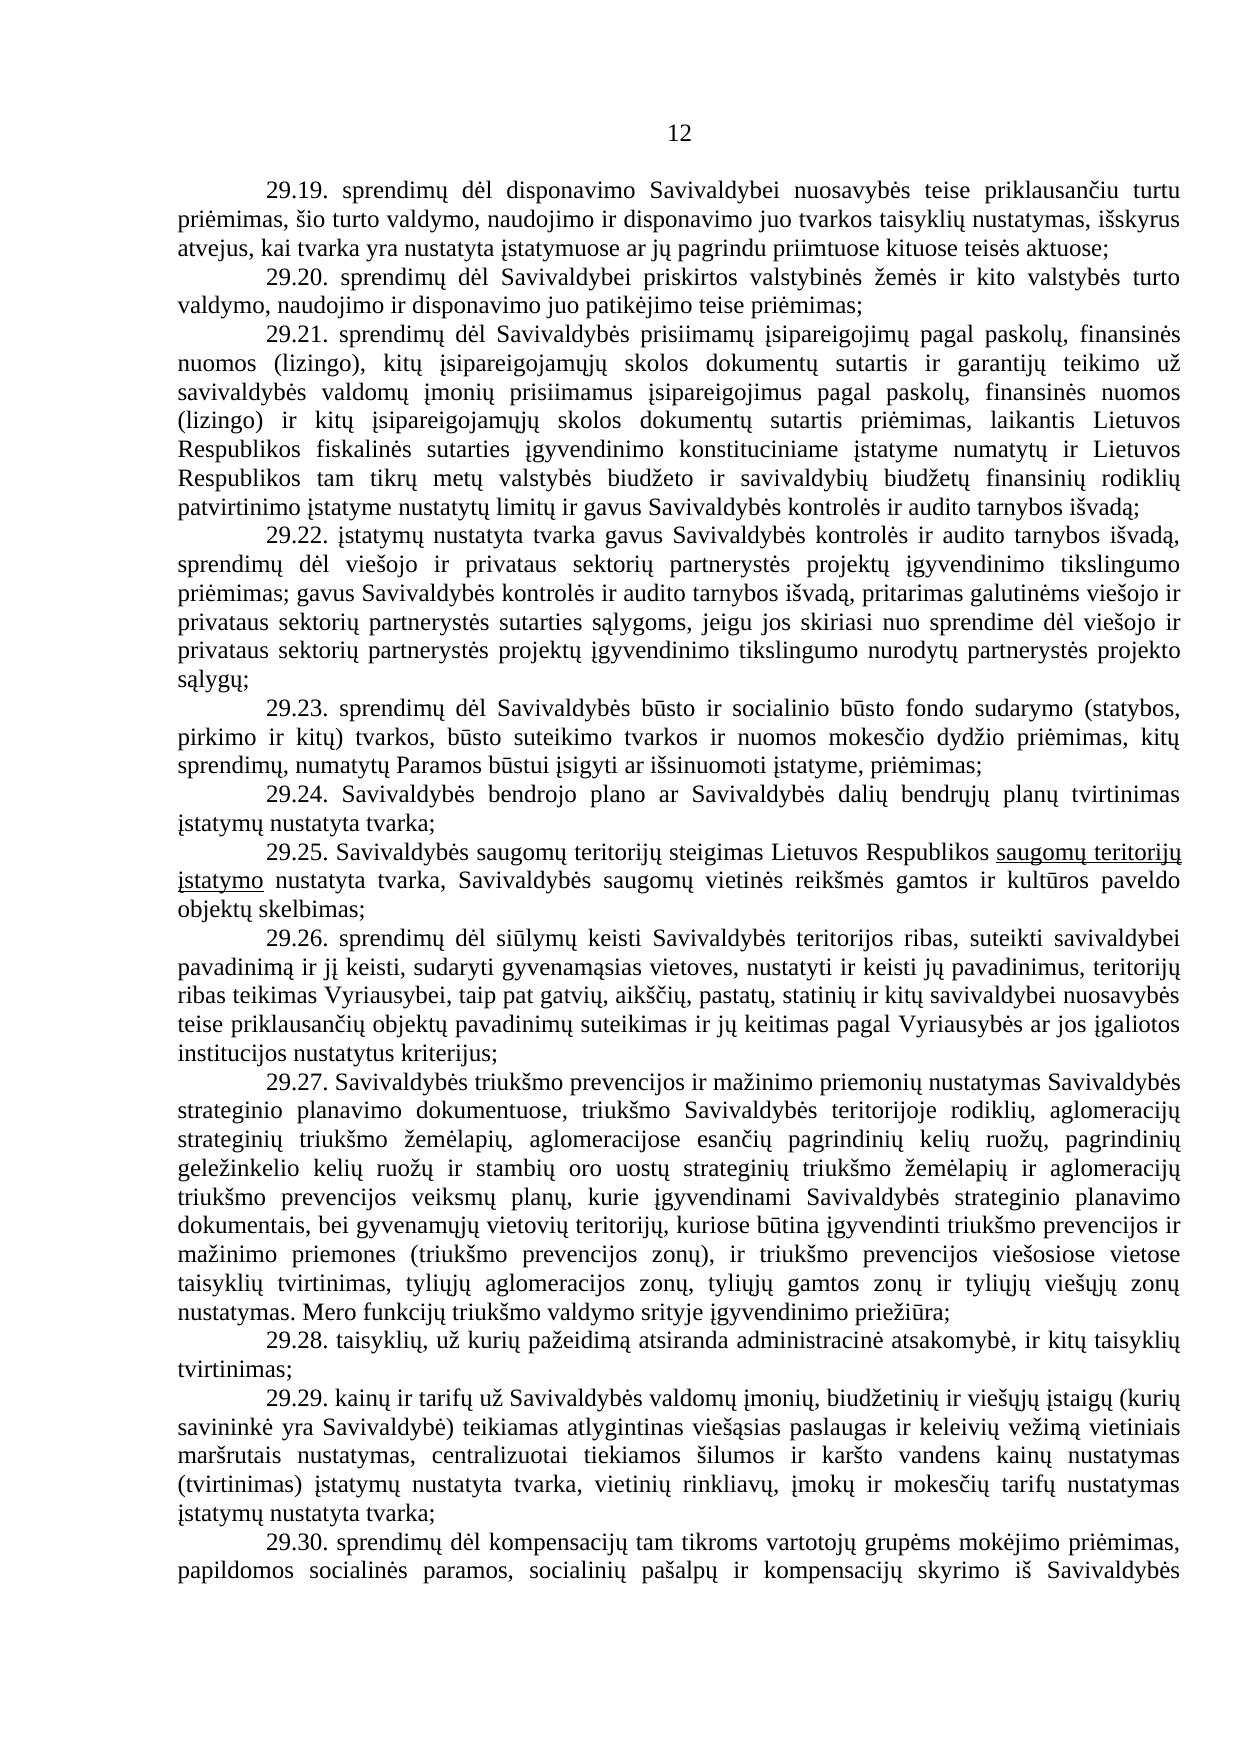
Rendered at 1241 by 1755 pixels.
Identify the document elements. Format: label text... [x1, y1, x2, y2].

text 29.24. Savivaldybės bendrojo plano ar Savivaldybės dalių bendrųjų planų tvirtinimas įstatymų nustatyta tvarka; [177, 779, 1181, 837]
text 29.28. taisyklių, už kurių pažeidimą atsiranda administracinė atsakomybė, ir kitų taisyklių tvirtinimas; [177, 1326, 1181, 1383]
text 29.20. sprendimų dėl Savivaldybei priskirtos valstybinės žemės ir kito valstybės turto valdymo, naudojimo ir disponavimo juo patikėjimo teise priėmimas; [177, 262, 1181, 319]
text 29.26. sprendimų dėl siūlymų keisti Savivaldybės teritorijos ribas, suteikti savivaldybei pavadinimą ir jį keisti, sudaryti gyvenamąsias vietoves, nustatyti ir keisti jų pavadinimus, teritorijų ribas teikimas Vyriausybei, taip pat gatvių, aikščių, pastatų, statinių ir kitų savivaldybei nuosavybės teise priklausančių objektų pavadinimų suteikimas ir jų keitimas pagal Vyriausybės ar jos įgaliotos institucijos nustatytus kriterijus; [177, 923, 1181, 1067]
text 29.27. Savivaldybės triukšmo prevencijos ir mažinimo priemonių nustatymas Savivaldybės strateginio planavimo dokumentuose, triukšmo Savivaldybės teritorijoje rodiklių, aglomeracijų strateginių triukšmo žemėlapių, aglomeracijose esančių pagrindinių kelių ruožų, pagrindinių geležinkelio kelių ruožų ir stambių oro uostų strateginių triukšmo žemėlapių ir aglomeracijų triukšmo prevencijos veiksmų planų, kurie įgyvendinami Savivaldybės strateginio planavimo dokumentais, bei gyvenamųjų vietovių teritorijų, kuriose būtina įgyvendinti triukšmo prevencijos ir mažinimo priemones (triukšmo prevencijos zonų), ir triukšmo prevencijos viešosiose vietose taisyklių tvirtinimas, tyliųjų aglomeracijos zonų, tyliųjų gamtos zonų ir tyliųjų viešųjų zonų nustatymas. Mero funkcijų triukšmo valdymo srityje įgyvendinimo priežiūra; [177, 1067, 1181, 1326]
text 29.25. Savivaldybės saugomų teritorijų steigimas Lietuvos Respublikos saugomų teritorijų įstatymo nustatyta tvarka, Savivaldybės saugomų vietinės reikšmės gamtos ir kultūros paveldo objektų skelbimas; [177, 837, 1181, 923]
text 29.30. sprendimų dėl kompensacijų tam tikroms vartotojų grupėms mokėjimo priėmimas, papildomos socialinės paramos, socialinių pašalpų ir kompensacijų skyrimo iš Savivaldybės [177, 1527, 1181, 1584]
text 29.19. sprendimų dėl disponavimo Savivaldybei nuosavybės teise priklausančiu turtu priėmimas, šio turto valdymo, naudojimo ir disponavimo juo tvarkos taisyklių nustatymas, išskyrus atvejus, kai tvarka yra nustatyta įstatymuose ar jų pagrindu priimtuose kituose teisės aktuose; [177, 176, 1181, 262]
text 29.29. kainų ir tarifų už Savivaldybės valdomų įmonių, biudžetinių ir viešųjų įstaigų (kurių savininkė yra Savivaldybė) teikiamas atlygintinas viešąsias paslaugas ir keleivių vežimą vietiniais maršrutais nustatymas, centralizuotai tiekiamos šilumos ir karšto vandens kainų nustatymas (tvirtinimas) įstatymų nustatyta tvarka, vietinių rinkliavų, įmokų ir mokesčių tarifų nustatymas įstatymų nustatyta tvarka; [177, 1383, 1181, 1527]
text 29.23. sprendimų dėl Savivaldybės būsto ir socialinio būsto fondo sudarymo (statybos, pirkimo ir kitų) tvarkos, būsto suteikimo tvarkos ir nuomos mokesčio dydžio priėmimas, kitų sprendimų, numatytų Paramos būstui įsigyti ar išsinuomoti įstatyme, priėmimas; [177, 693, 1181, 779]
text 29.22. įstatymų nustatyta tvarka gavus Savivaldybės kontrolės ir audito tarnybos išvadą, sprendimų dėl viešojo ir privataus sektorių partnerystės projektų įgyvendinimo tikslingumo priėmimas; gavus Savivaldybės kontrolės ir audito tarnybos išvadą, pritarimas galutinėms viešojo ir privataus sektorių partnerystės sutarties sąlygoms, jeigu jos skiriasi nuo sprendime dėl viešojo ir privataus sektorių partnerystės projektų įgyvendinimo tikslingumo nurodytų partnerystės projekto sąlygų; [177, 521, 1181, 693]
text 29.21. sprendimų dėl Savivaldybės prisiimamų įsipareigojimų pagal paskolų, finansinės nuomos (lizingo), kitų įsipareigojamųjų skolos dokumentų sutartis ir garantijų teikimo už savivaldybės valdomų įmonių prisiimamus įsipareigojimus pagal paskolų, finansinės nuomos (lizingo) ir kitų įsipareigojamųjų skolos dokumentų sutartis priėmimas, laikantis Lietuvos Respublikos fiskalinės sutarties įgyvendinimo konstituciniame įstatyme numatytų ir Lietuvos Respublikos tam tikrų metų valstybės biudžeto ir savivaldybių biudžetų finansinių rodiklių patvirtinimo įstatyme nustatytų limitų ir gavus Savivaldybės kontrolės ir audito tarnybos išvadą; [177, 319, 1181, 521]
